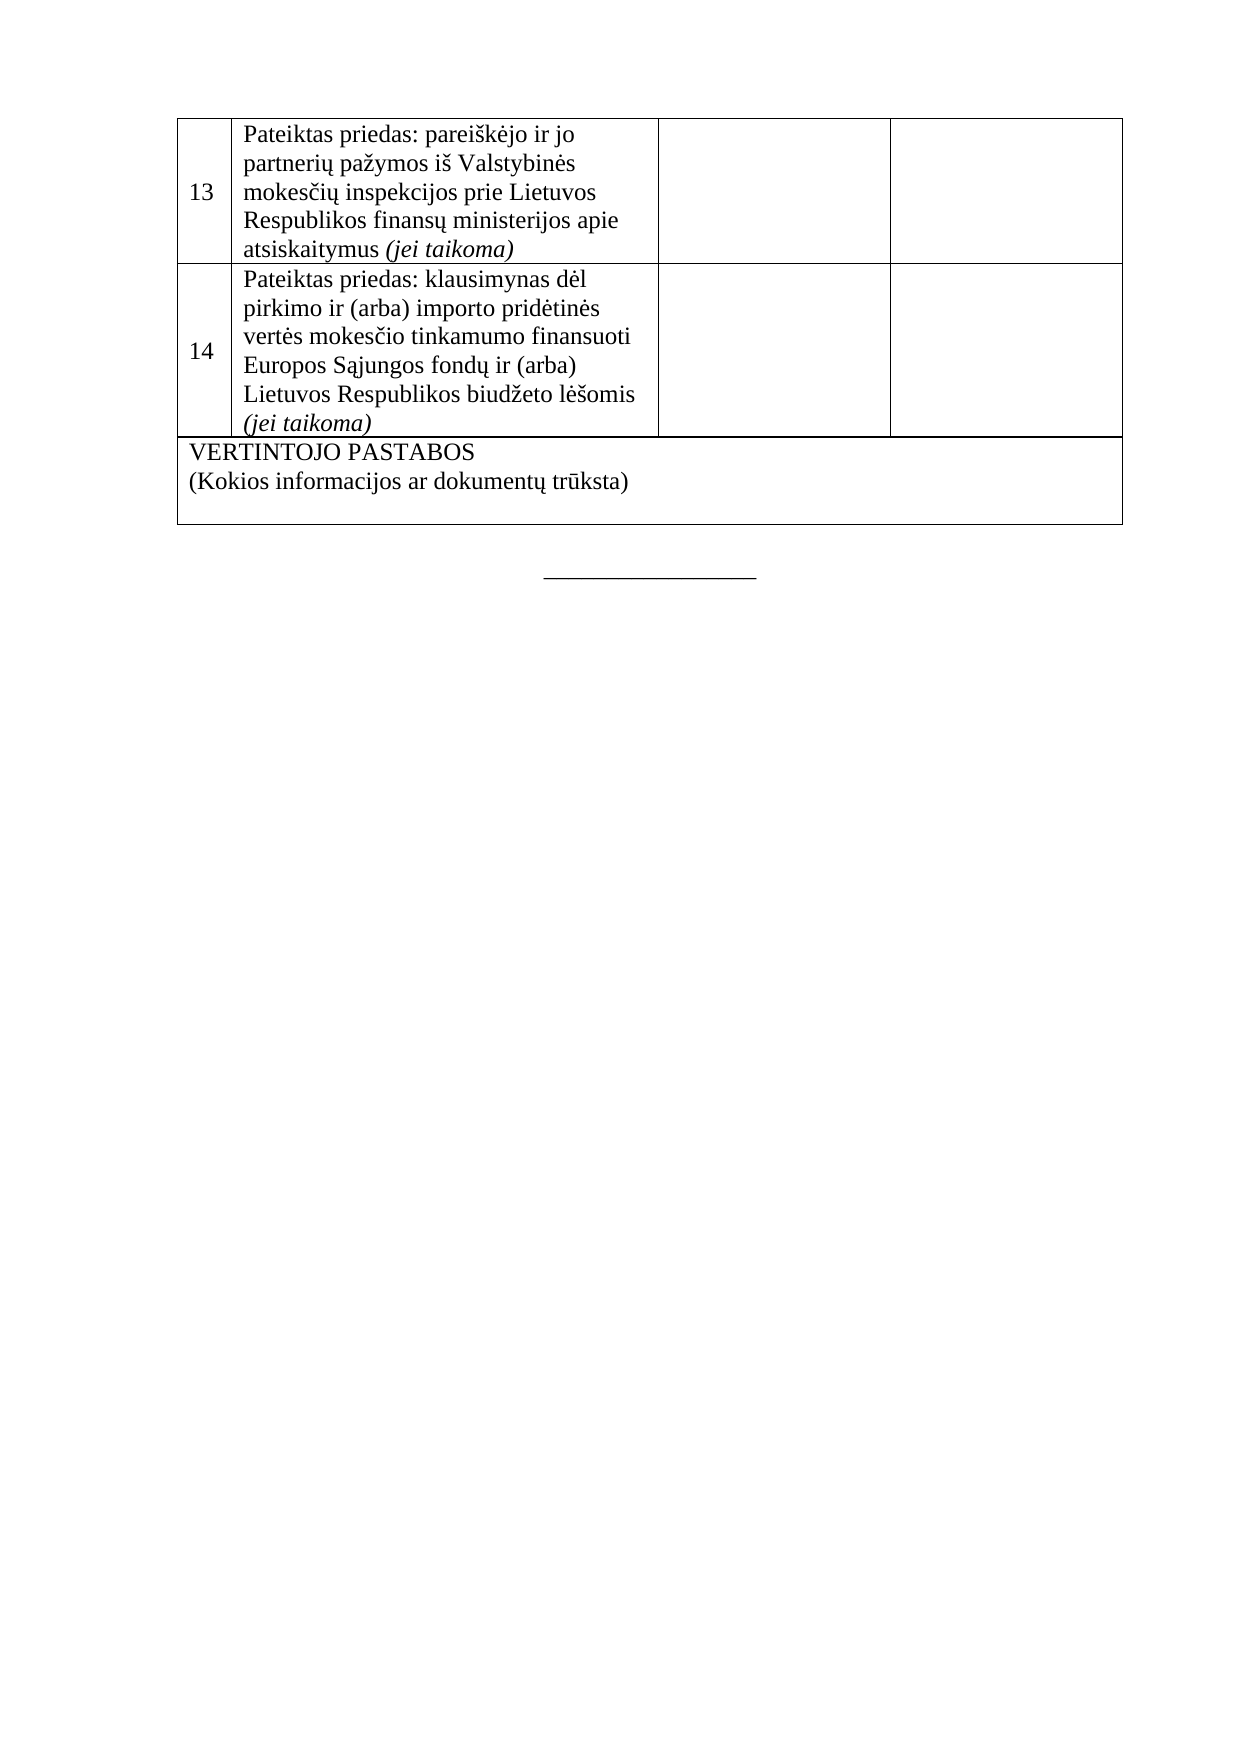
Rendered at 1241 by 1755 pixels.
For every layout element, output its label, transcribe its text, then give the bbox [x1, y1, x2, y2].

table_cell Pateiktas priedas: klausimynas dėl pirkimo ir (arba) importo pridėtinės vertės mokesčio tinkamumo finansuoti Europos Sąjungos fondų ir (arba) Lietuvos Respublikos biudžeto lėšomis (jei taikoma) [232, 264, 658, 436]
table_cell 14 [178, 264, 231, 436]
text _________________ [177, 553, 1122, 582]
table_cell [659, 119, 890, 263]
table_cell Pateiktas priedas: pareiškėjo ir jo partnerių pažymos iš Valstybinės mokesčių inspekcijos prie Lietuvos Respublikos finansų ministerijos apie atsiskaitymus (jei taikoma) [232, 119, 658, 263]
table_cell [891, 119, 1122, 263]
table_cell [891, 264, 1122, 436]
table_cell [659, 264, 890, 436]
table_cell VERTINTOJO PASTABOS (Kokios informacijos ar dokumentų trūksta) [178, 438, 1122, 524]
table_cell 13 [178, 119, 231, 263]
